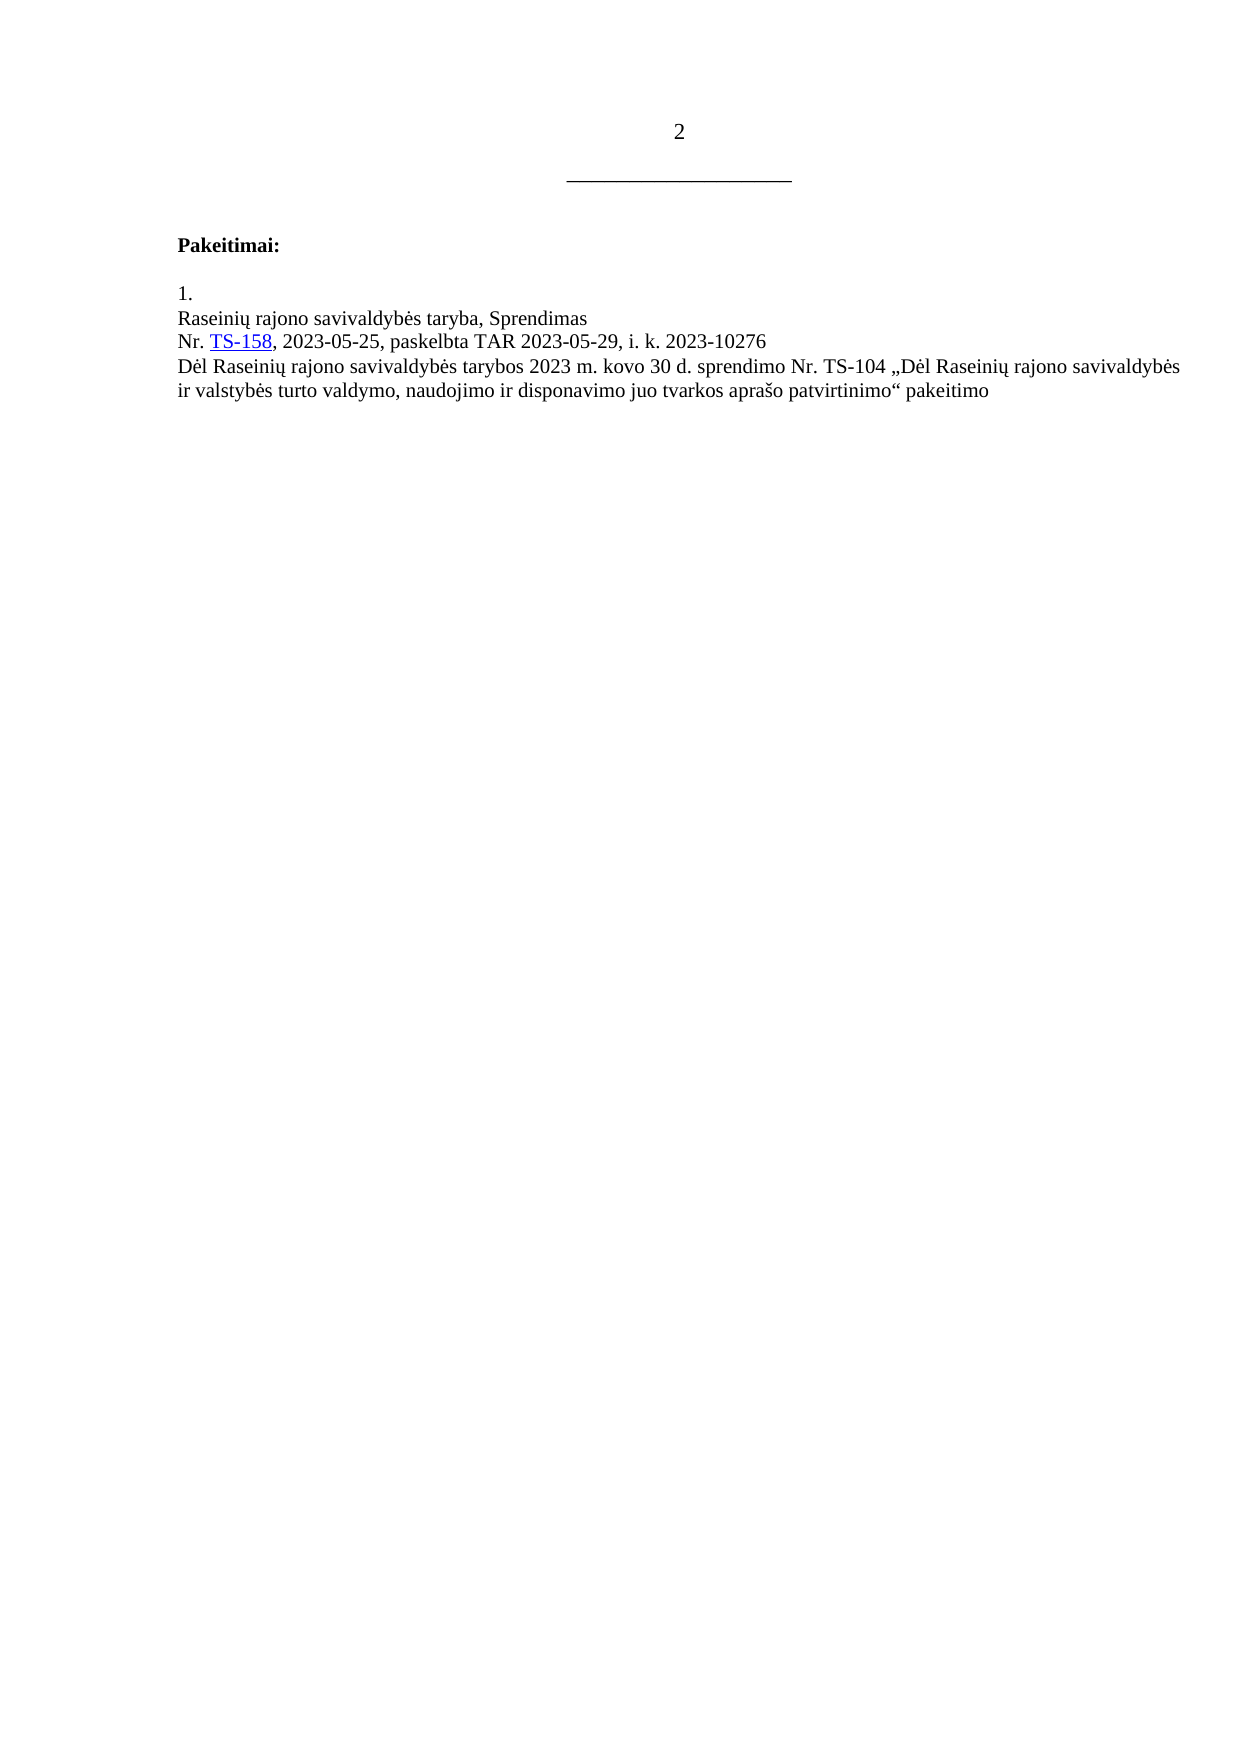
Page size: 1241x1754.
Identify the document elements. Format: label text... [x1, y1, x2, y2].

text Dėl Raseinių rajono savivaldybės tarybos 2023 m. kovo 30 d. sprendimo Nr. TS-104 „Dėl Raseinių rajono savivaldybės ir valstybės turto valdymo, naudojimo ir disponavimo juo tvarkos aprašo patvirtinimo“ pakeitimo [177, 353, 1181, 402]
text __________________ [177, 148, 1181, 185]
text Nr. TS-158, 2023-05-25, paskelbta TAR 2023-05-29, i. k. 2023-10276 [177, 329, 1181, 353]
text Raseinių rajono savivaldybės taryba, Sprendimas [177, 305, 1181, 329]
text Pakeitimai: [177, 233, 1181, 257]
text 1. [177, 281, 1181, 305]
